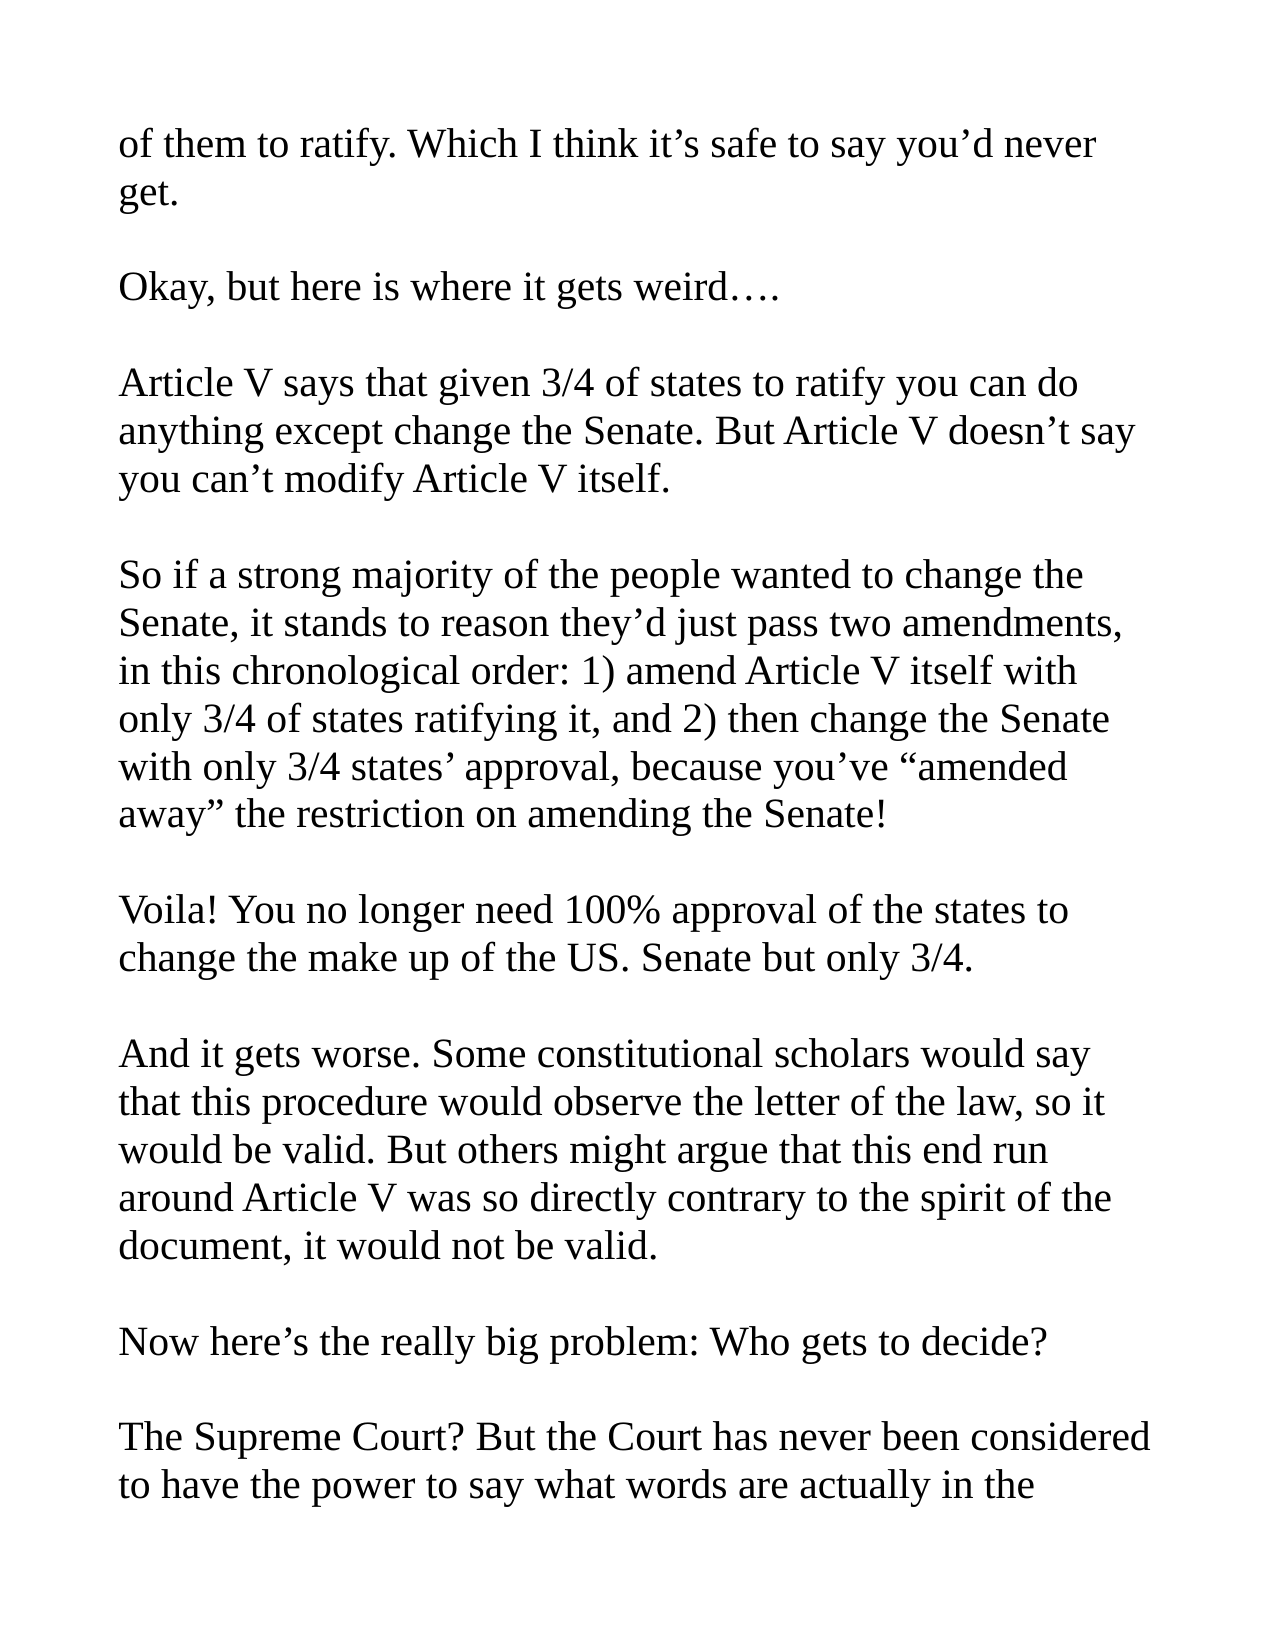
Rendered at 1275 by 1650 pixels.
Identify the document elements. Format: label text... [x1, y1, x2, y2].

text Voila! You no longer need 100% approval of the states to change the make up of the US. Senate but only 3/4. [118, 885, 1157, 981]
text Now here’s the really big problem: Who gets to decide? [118, 1316, 1157, 1364]
text And it gets worse. Some constitutional scholars would say that this procedure would observe the letter of the law, so it would be valid. But others might argue that this end run around Article V was so directly contrary to the spirit of the document, it would not be valid. [118, 1028, 1157, 1268]
text of them to ratify. Which I think it’s safe to say you’d never get. [118, 118, 1157, 214]
text The Supreme Court? But the Court has never been considered to have the power to say what words are actually in the [118, 1412, 1157, 1508]
text So if a strong majority of the people wanted to change the Senate, it stands to reason they’d just pass two amendments, in this chronological order: 1) amend Article V itself with only 3/4 of states ratifying it, and 2) then change the Senate with only 3/4 states’ approval, because you’ve “amended away” the restriction on amending the Senate! [118, 549, 1157, 837]
text Okay, but here is where it gets weird…. [118, 262, 1157, 310]
text Article V says that given 3/4 of states to ratify you can do anything except change the Senate. But Article V doesn’t say you can’t modify Article V itself. [118, 358, 1157, 501]
